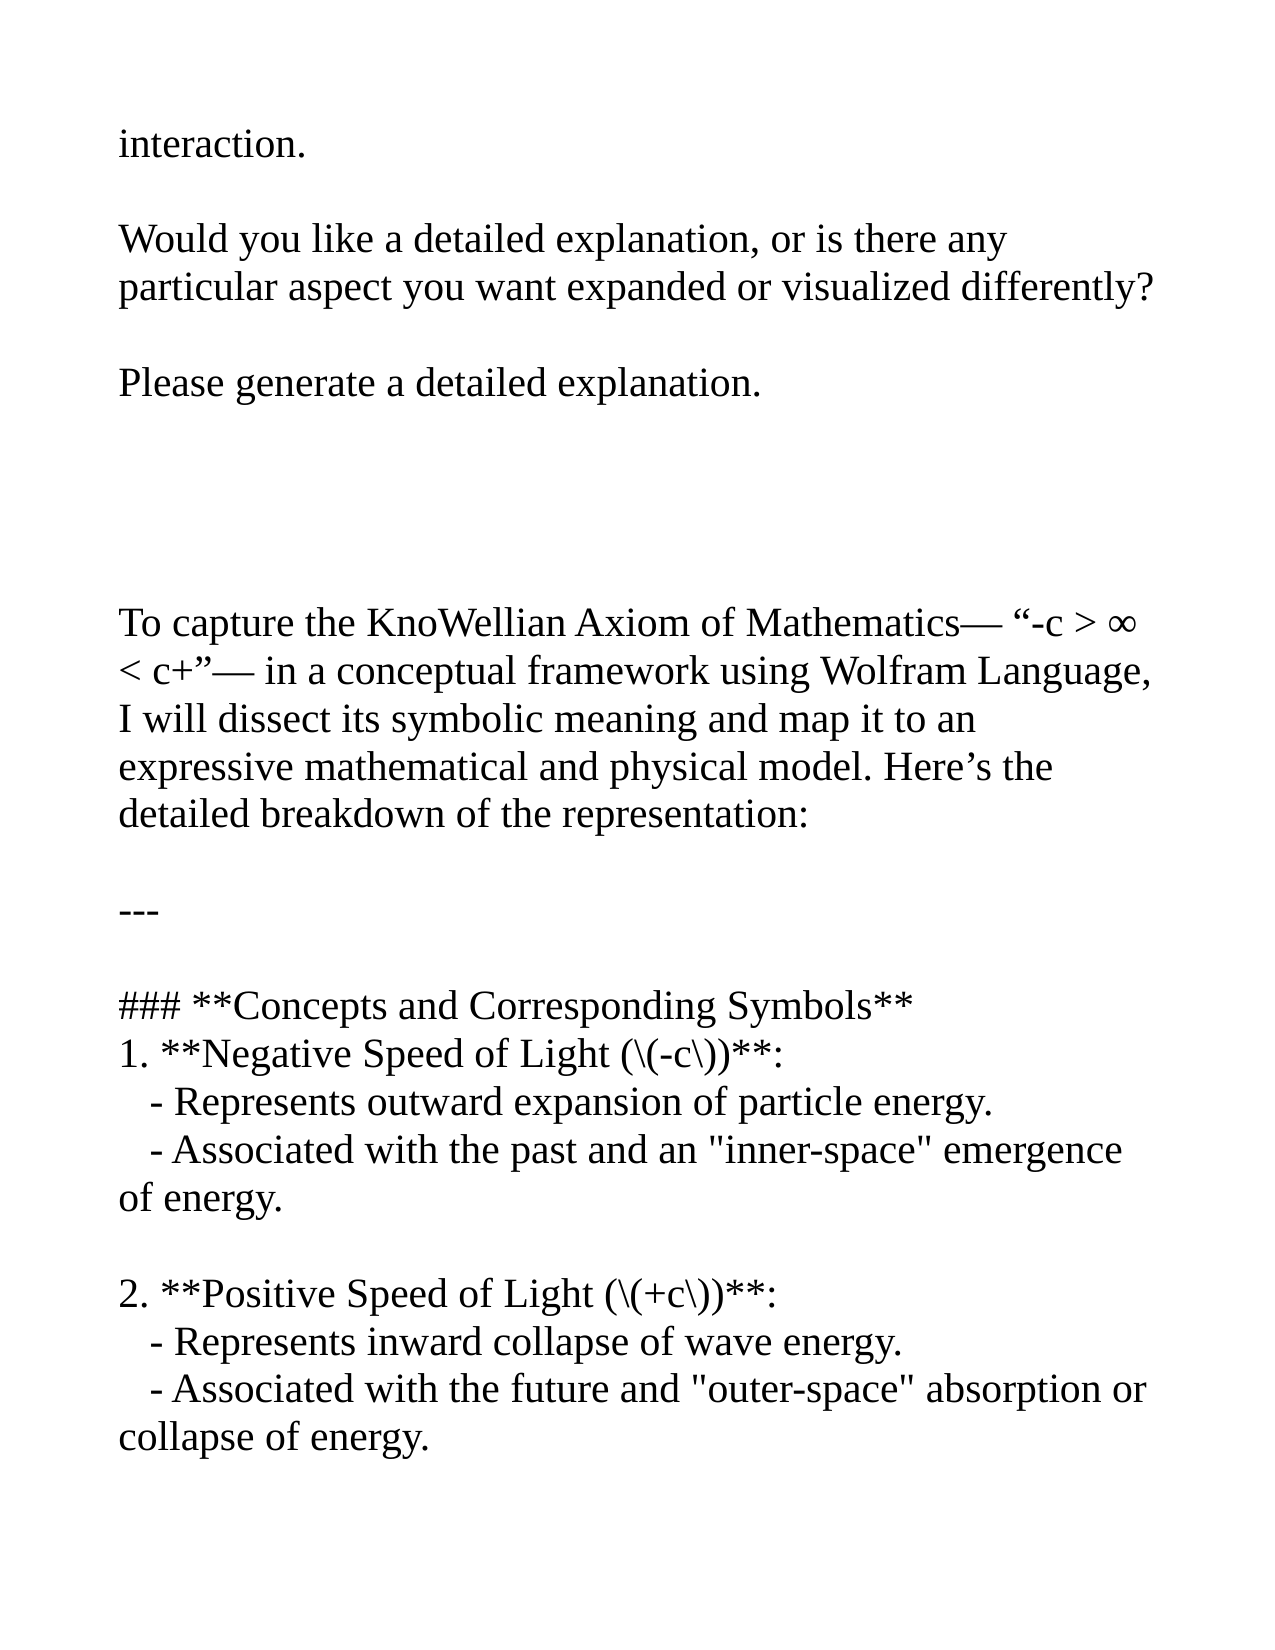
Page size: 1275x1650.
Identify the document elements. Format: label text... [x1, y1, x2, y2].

text 1. **Negative Speed of Light (\(-c\))**: [118, 1028, 1157, 1076]
text - Represents inward collapse of wave energy. [118, 1316, 1157, 1364]
text --- [118, 885, 1157, 933]
text Please generate a detailed explanation. [118, 358, 1157, 406]
text 2. **Positive Speed of Light (\(+c\))**: [118, 1268, 1157, 1316]
text interaction. Would you like a detailed explanation, or is there any particular aspect you want expanded or visualized differently? [118, 118, 1157, 310]
text - Represents outward expansion of particle energy. [118, 1076, 1157, 1124]
text - Associated with the past and an "inner-space" emergence of energy. [118, 1124, 1157, 1220]
text ### **Concepts and Corresponding Symbols** [118, 981, 1157, 1028]
text To capture the KnoWellian Axiom of Mathematics— “-c > ∞ < c+”— in a conceptual framework using Wolfram Language, I will dissect its symbolic meaning and map it to an expressive mathematical and physical model. Here’s the detailed breakdown of the representation: [118, 597, 1157, 837]
text - Associated with the future and "outer-space" absorption or collapse of energy. [118, 1364, 1157, 1460]
